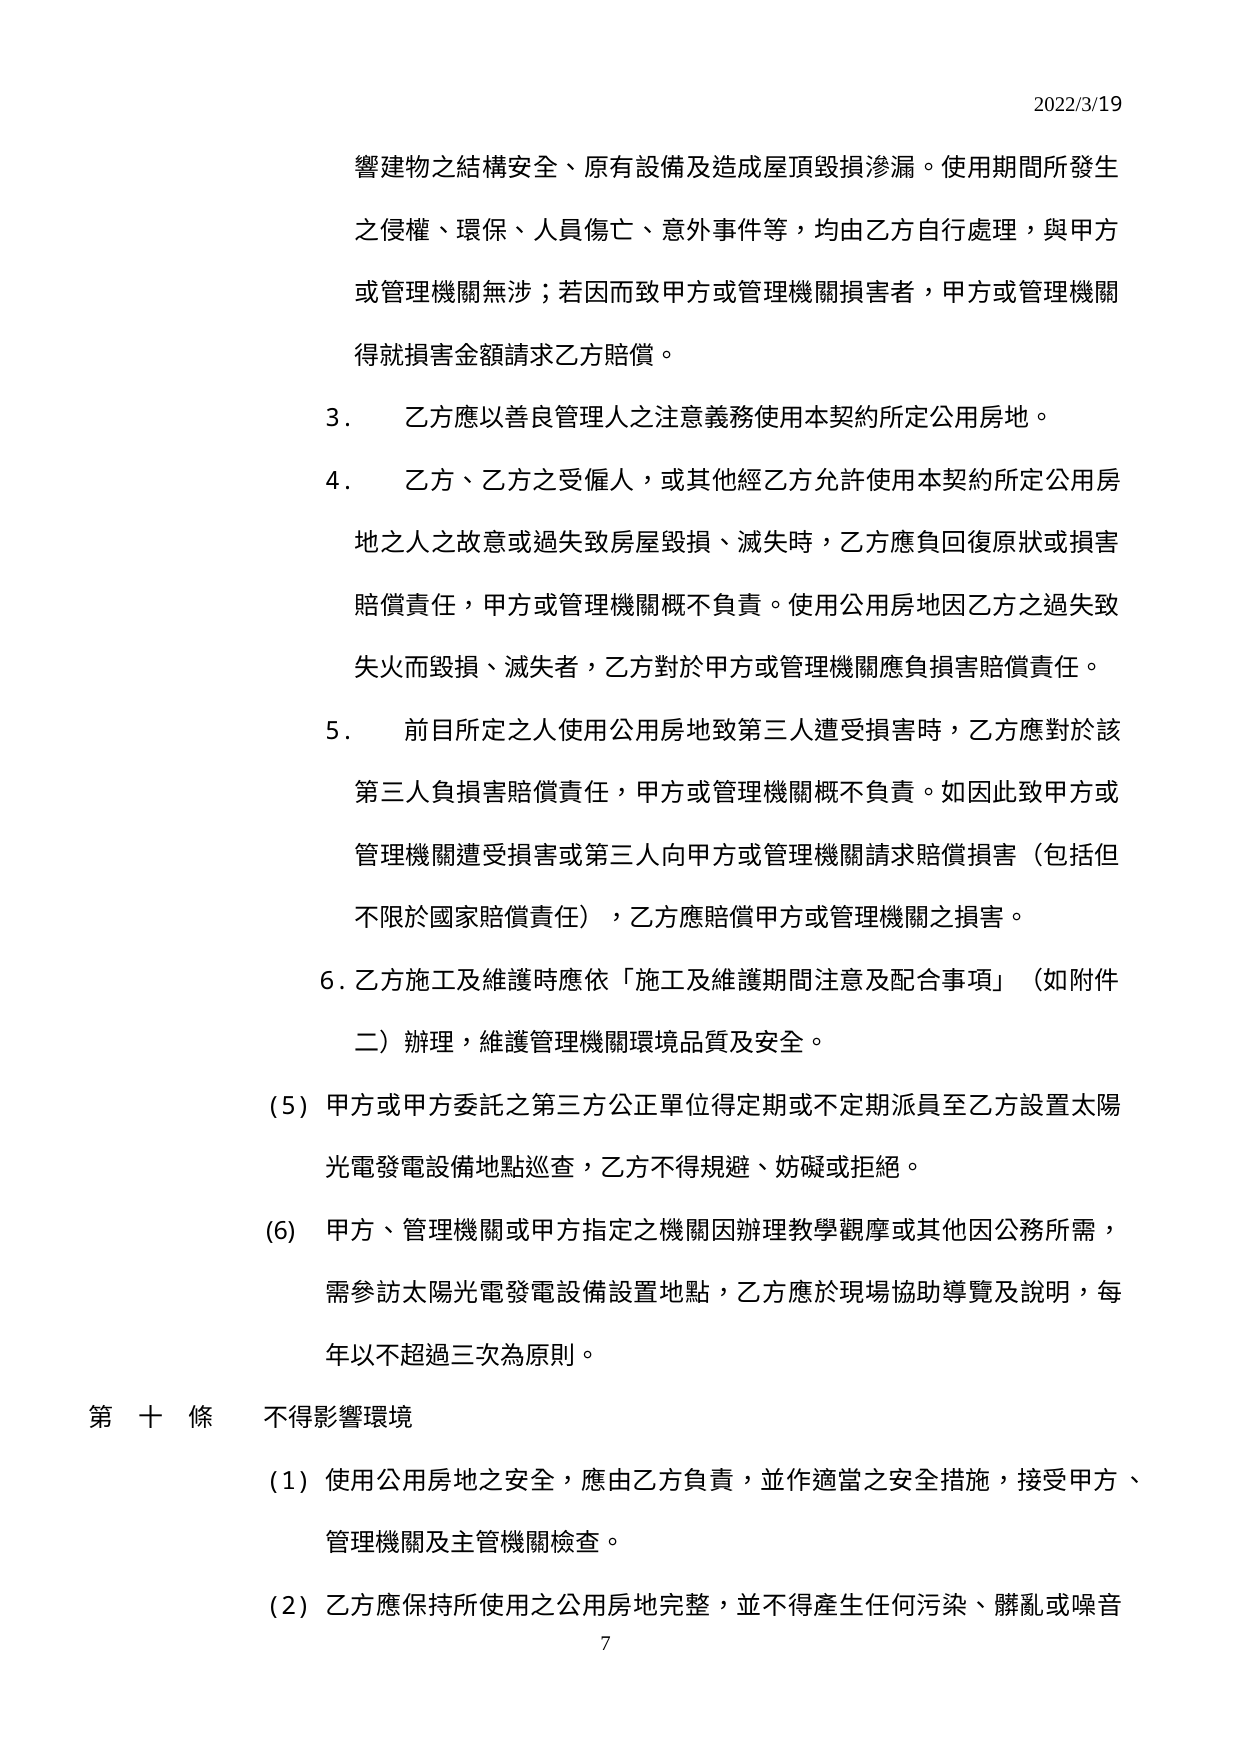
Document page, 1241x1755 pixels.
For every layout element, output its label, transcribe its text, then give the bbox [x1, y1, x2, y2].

text 第 十 條 不得影響環境 [89, 1374, 1122, 1437]
list 甲方或甲方委託之第三方公正單位得定期或不定期派員至乙方設置太陽光電發電設備地點巡查，乙方不得規避、妨礙或拒絕。 [266, 1062, 1122, 1187]
list 使用公用房地之安全，應由乙方負責，並作適當之安全措施，接受甲方、管理機關及主管機關檢查。 [266, 1437, 1122, 1562]
list 甲方、管理機關或甲方指定之機關因辦理教學觀摩或其他因公務所需，需參訪太陽光電發電設備設置地點，乙方應於現場協助導覽及說明，每年以不超過三次為原則。 [266, 1187, 1122, 1374]
list 乙方應以善良管理人之注意義務使用本契約所定公用房地。 [325, 374, 1122, 437]
list 乙方應保持所使用之公用房地完整，並不得產生任何污染、髒亂或噪音 [266, 1562, 1122, 1624]
list 乙方施工及維護時應依「施工及維護期間注意及配合事項」（如附件二）辦理，維護管理機關環境品質及安全。 [319, 937, 1122, 1062]
list 前目所定之人使用公用房地致第三人遭受損害時，乙方應對於該第三人負損害賠償責任，甲方或管理機關概不負責。如因此致甲方或管理機關遭受損害或第三人向甲方或管理機關請求賠償損害（包括但不限於國家賠償責任），乙方應賠償甲方或管理機關之損害。 [325, 687, 1122, 937]
list 乙方、乙方之受僱人，或其他經乙方允許使用本契約所定公用房地之人之故意或過失致房屋毀損、滅失時，乙方應負回復原狀或損害賠償責任，甲方或管理機關概不負責。使用公用房地因乙方之過失致失火而毀損、滅失者，乙方對於甲方或管理機關應負損害賠償責任。 [325, 437, 1122, 687]
list 響建物之結構安全、原有設備及造成屋頂毀損滲漏。使用期間所發生之侵權、環保、人員傷亡、意外事件等，均由乙方自行處理，與甲方或管理機關無涉；若因而致甲方或管理機關損害者，甲方或管理機關得就損害金額請求乙方賠償。 [325, 124, 1122, 374]
